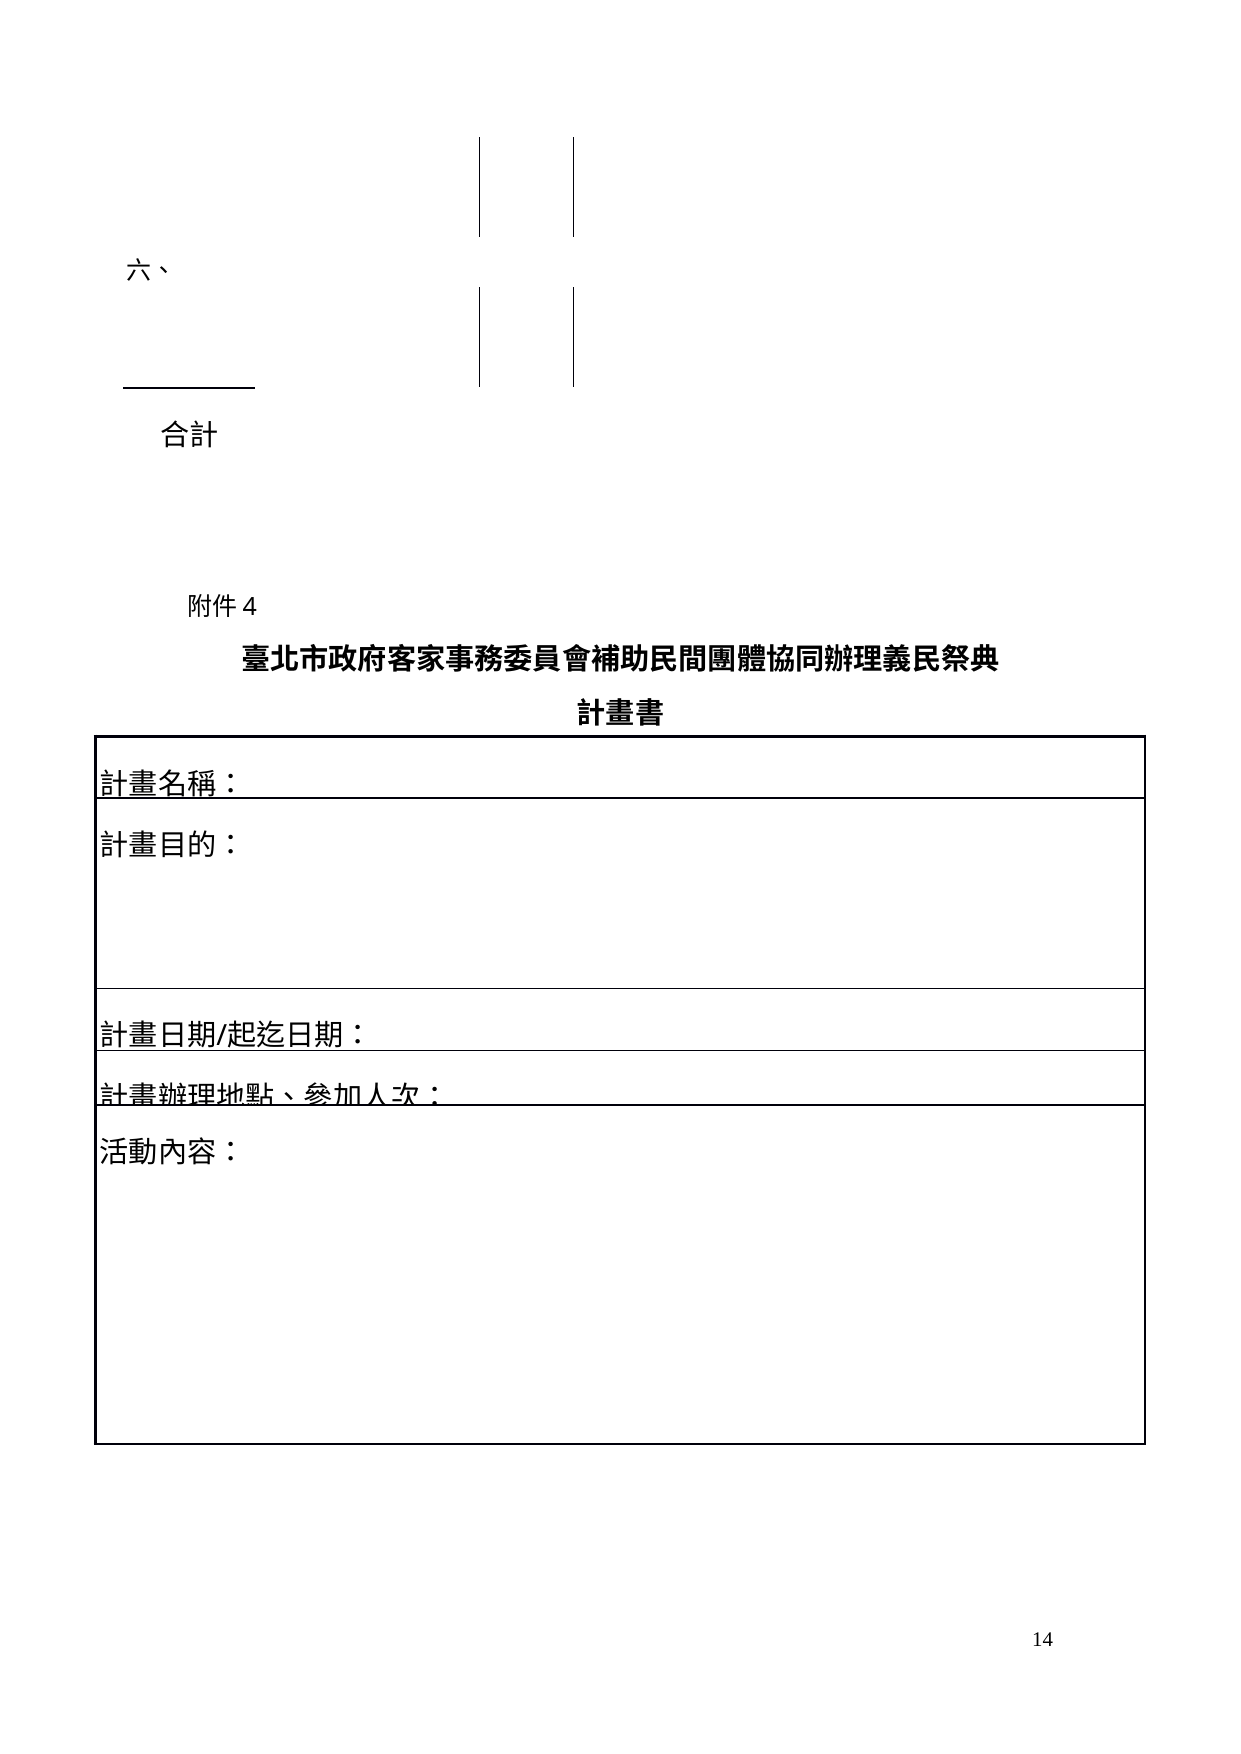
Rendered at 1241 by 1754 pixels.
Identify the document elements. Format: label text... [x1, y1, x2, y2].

table_cell [386, 287, 479, 337]
table_cell [480, 337, 573, 387]
table_cell [123, 137, 254, 187]
table_cell [574, 287, 686, 337]
table_cell 合計 [123, 389, 254, 464]
table_cell [574, 337, 686, 387]
table_cell [123, 337, 254, 387]
table_cell [686, 187, 1117, 237]
text 臺北市政府客家事務委員會補助民間團體協同辦理義民祭典 [187, 626, 1053, 680]
table_cell [255, 387, 686, 464]
table_cell [686, 287, 1117, 337]
table_cell [686, 387, 1117, 464]
table_cell 六、 [123, 237, 1117, 287]
table_cell [123, 187, 254, 237]
table_cell [123, 287, 254, 337]
table_cell [255, 287, 386, 337]
table_cell [574, 187, 686, 237]
table_cell [686, 337, 1117, 387]
table_cell 活動內容： [97, 1106, 1144, 1443]
text 附件4 [187, 572, 1053, 626]
table_cell 計畫目的： [97, 799, 1144, 987]
table_header 計畫名稱： [97, 738, 1144, 797]
table_cell [574, 137, 686, 187]
table_cell [386, 337, 479, 387]
table_cell [255, 337, 386, 387]
text 計畫書 [187, 680, 1053, 734]
table_cell [480, 287, 573, 337]
table_cell 計畫日期/起迄日期： [97, 989, 1144, 1050]
table_cell [480, 187, 573, 237]
table_cell [480, 137, 573, 187]
table_cell [386, 187, 479, 237]
table_cell [686, 137, 1117, 187]
table_cell [255, 137, 386, 187]
table_cell [255, 187, 386, 237]
table_cell 計畫辦理地點、參加人次： [97, 1051, 1144, 1104]
table_cell [386, 137, 479, 187]
